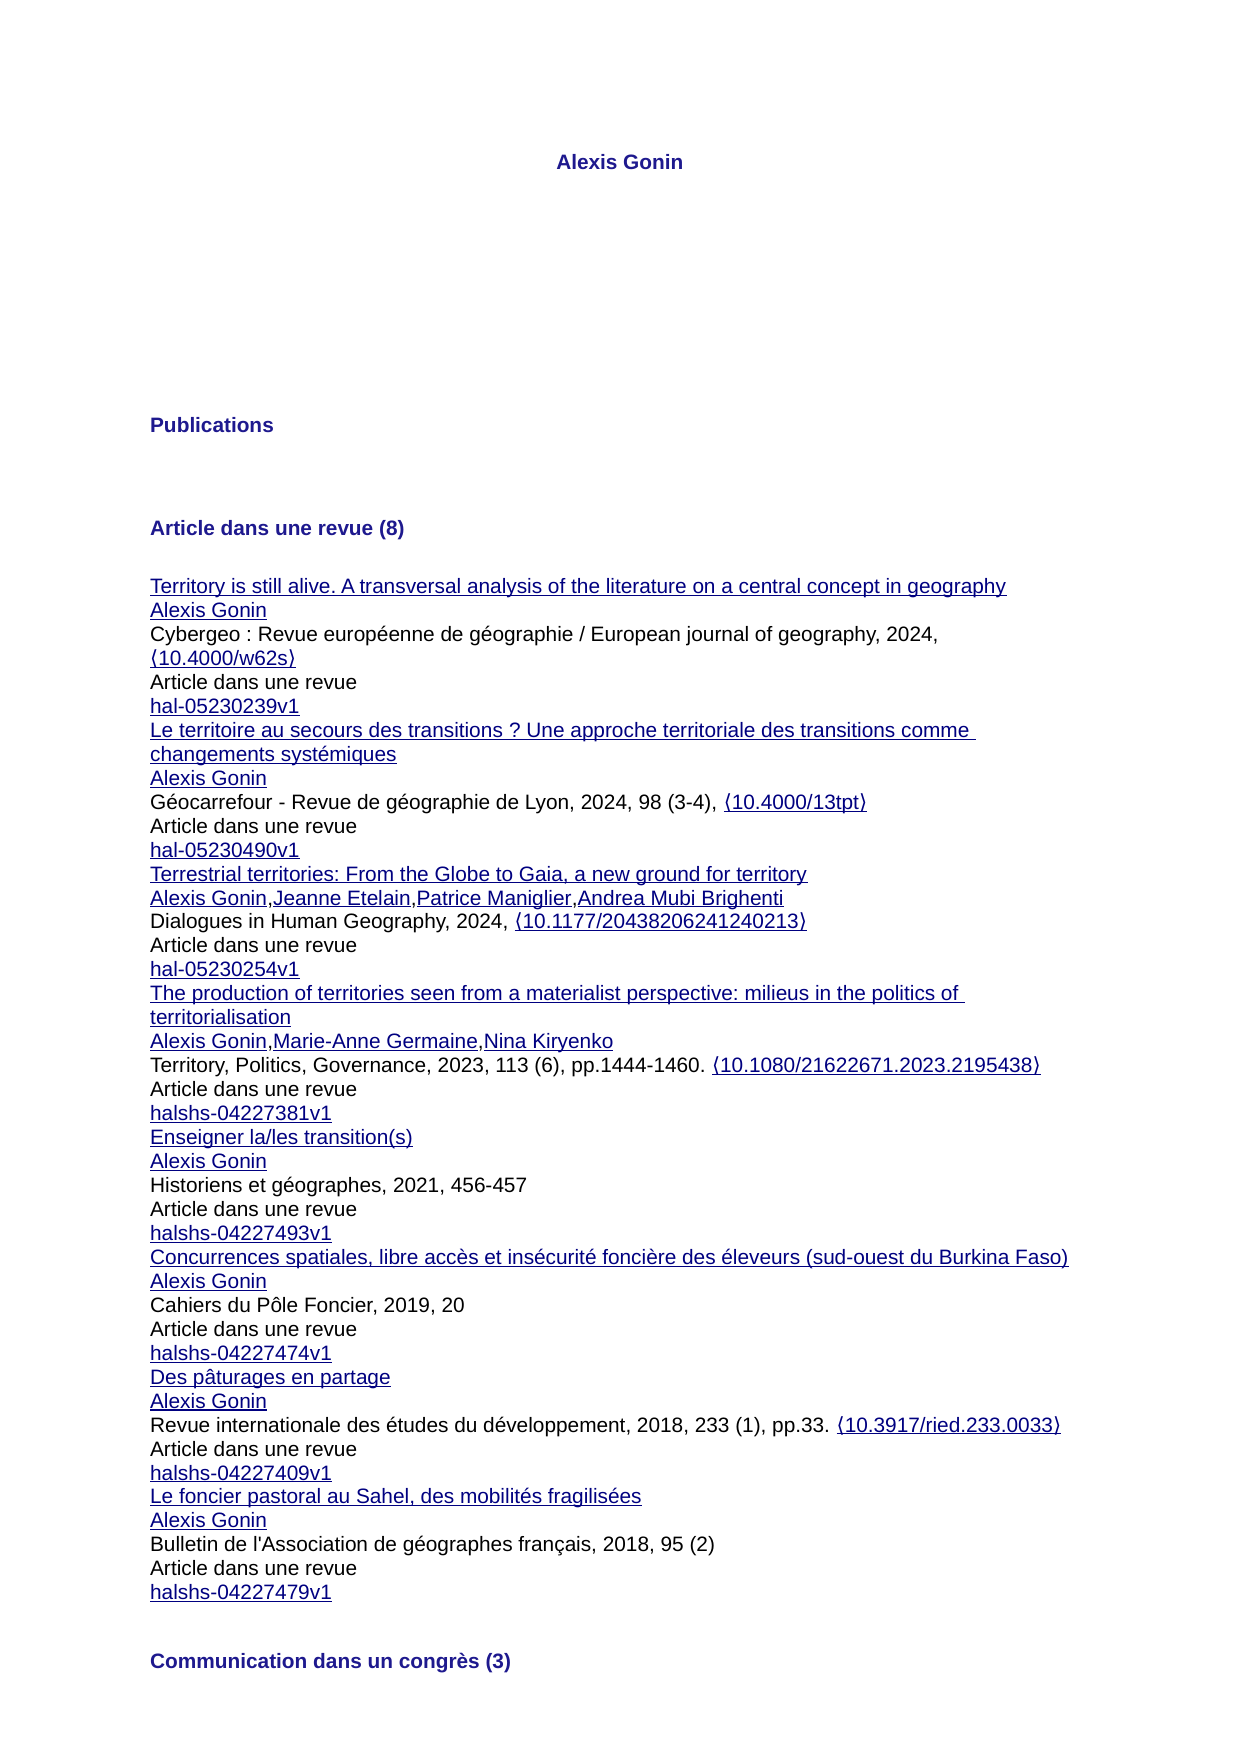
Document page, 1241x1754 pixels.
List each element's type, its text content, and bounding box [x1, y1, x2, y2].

table_header Territory is still alive. A transversal analysis of the literature on a central concept in geography Alexis Gonin Cybergeo : Revue européenne de géographie / European journal of geography, 2024, ⟨10.4000/w62s⟩ Article dans une revue hal-05230239v1 [150, 574, 1090, 718]
table_cell Enseigner la/les transition(s) Alexis Gonin Historiens et géographes, 2021, 456-457 Article dans une revue halshs-04227493v1 [150, 1125, 1090, 1245]
subtitle Publications [150, 412, 1090, 436]
table_cell Le territoire au secours des transitions ? Une approche territoriale des transitions comme changements systémiques Alexis Gonin Géocarrefour - Revue de géographie de Lyon, 2024, 98 (3-4), ⟨10.4000/13tpt⟩ Article dans une revue hal-05230490v1 [150, 718, 1090, 861]
subtitle Alexis Gonin [150, 150, 1090, 174]
table_cell Des pâturages en partage Alexis Gonin Revue internationale des études du développement, 2018, 233 (1), pp.33. ⟨10.3917/ried.233.0033⟩ Article dans une revue halshs-04227409v1 [150, 1365, 1090, 1484]
table_cell Terrestrial territories: From the Globe to Gaia, a new ground for territory Alexis Gonin,Jeanne Etelain,Patrice Maniglier,Andrea Mubi Brighenti Dialogues in Human Geography, 2024, ⟨10.1177/20438206241240213⟩ Article dans une revue hal-05230254v1 [150, 861, 1090, 981]
subtitle Communication dans un congrès (3) [150, 1649, 1090, 1673]
table_cell Concurrences spatiales, libre accès et insécurité foncière des éleveurs (sud-ouest du Burkina Faso) Alexis Gonin Cahiers du Pôle Foncier, 2019, 20 Article dans une revue halshs-04227474v1 [150, 1245, 1090, 1364]
subtitle Article dans une revue (8) [150, 516, 1090, 539]
table_cell Le foncier pastoral au Sahel, des mobilités fragilisées Alexis Gonin Bulletin de l'Association de géographes français, 2018, 95 (2) Article dans une revue halshs-04227479v1 [150, 1484, 1090, 1604]
table_cell The production of territories seen from a materialist perspective: milieus in the politics of territorialisation Alexis Gonin,Marie-Anne Germaine,Nina Kiryenko Territory, Politics, Governance, 2023, 113 (6), pp.1444-1460. ⟨10.1080/21622671.2023.2195438⟩ Article dans une revue halshs-04227381v1 [150, 981, 1090, 1125]
